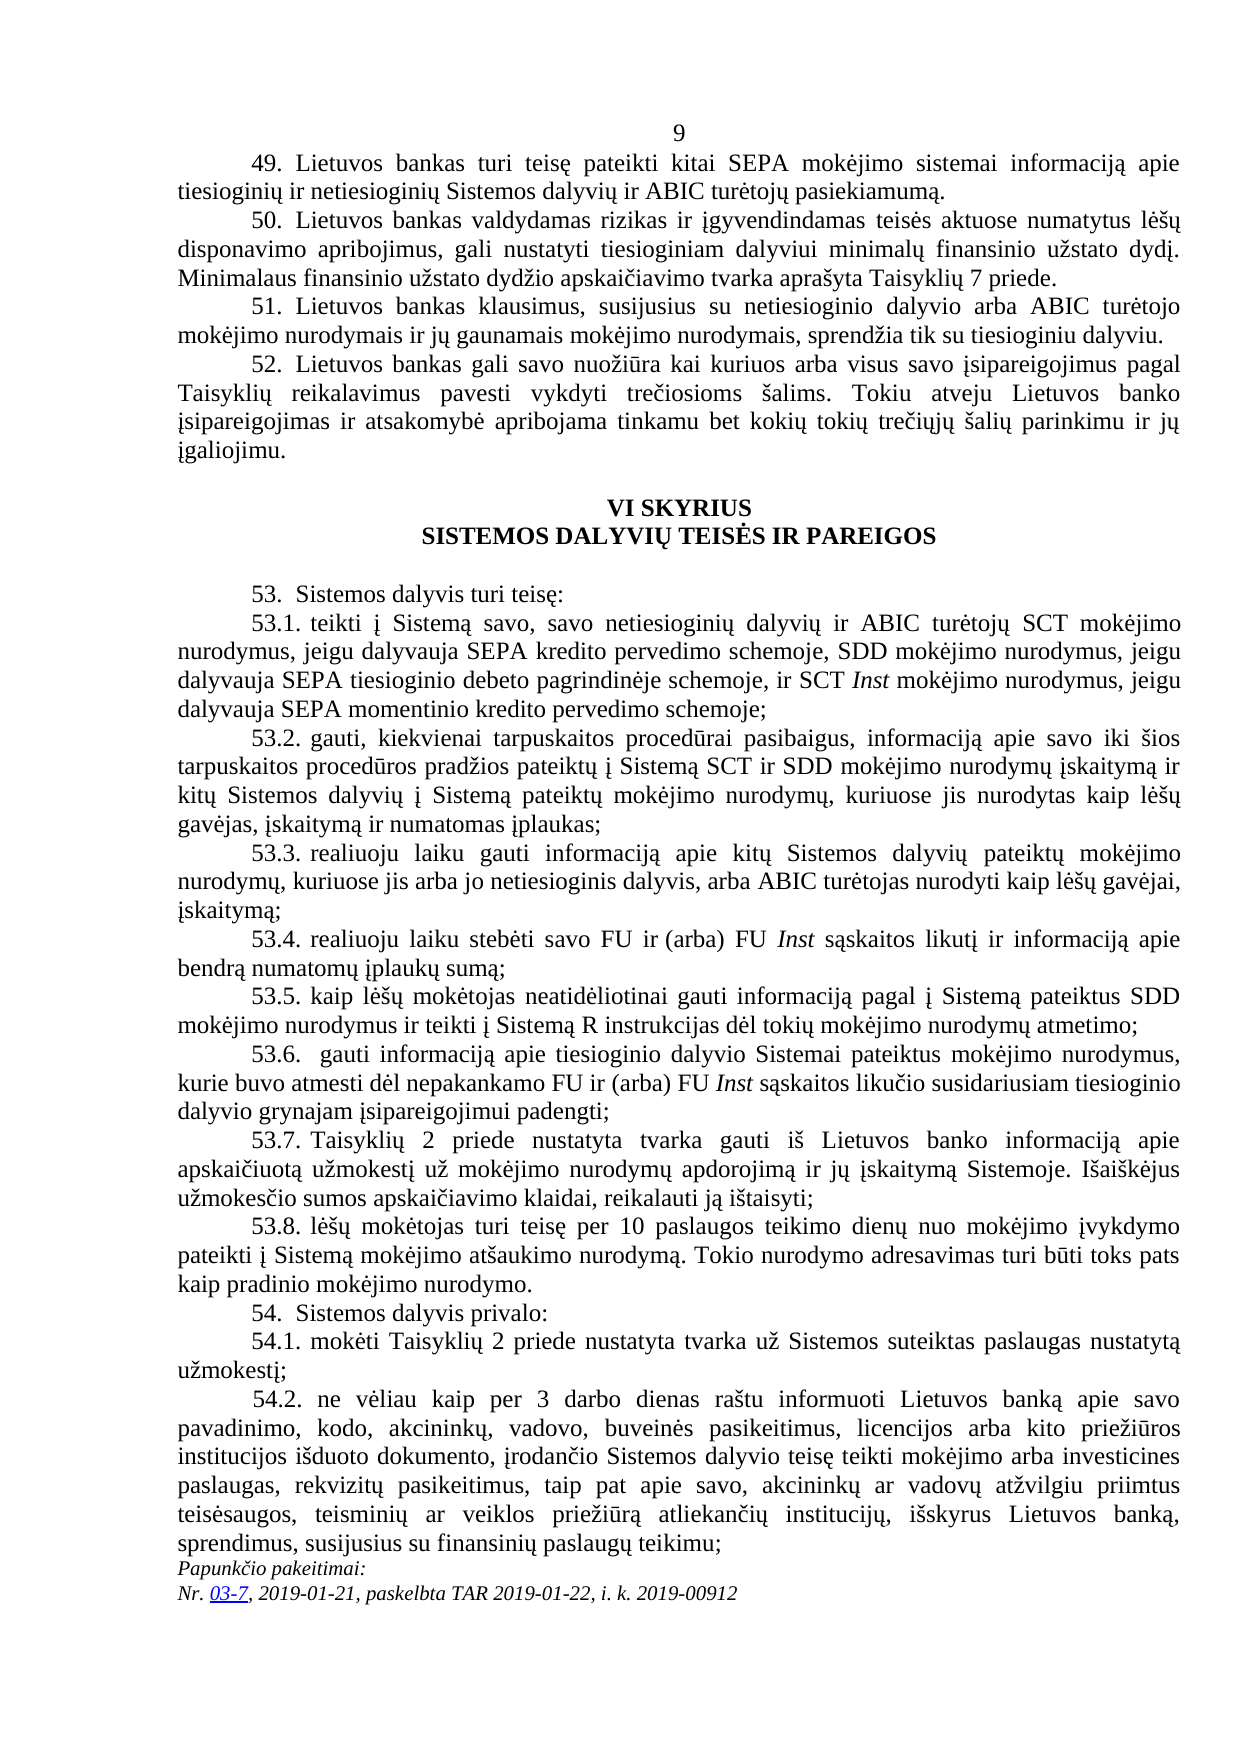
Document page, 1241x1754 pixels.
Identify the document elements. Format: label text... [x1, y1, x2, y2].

text 53.3. realiuoju laiku gauti informaciją apie kitų Sistemos dalyvių pateiktų mokėjimo nurodymų, kuriuose jis arba jo netiesioginis dalyvis, arba ABIC turėtojas nurodyti kaip lėšų gavėjai, įskaitymą; [177, 838, 1181, 924]
text VI SKYRIUS [177, 493, 1181, 521]
text Papunkčio pakeitimai: [177, 1556, 1181, 1580]
text 53.5. kaip lėšų mokėtojas neatidėliotinai gauti informaciją pagal į Sistemą pateiktus SDD mokėjimo nurodymus ir teikti į Sistemą R instrukcijas dėl tokių mokėjimo nurodymų atmetimo; [177, 981, 1181, 1039]
text 54.1. mokėti Taisyklių 2 priede nustatyta tvarka už Sistemos suteiktas paslaugas nustatytą užmokestį; [177, 1326, 1181, 1384]
text 54. Sistemos dalyvis privalo: [177, 1298, 1181, 1326]
text 52. Lietuvos bankas gali savo nuožiūra kai kuriuos arba visus savo įsipareigojimus pagal Taisyklių reikalavimus pavesti vykdyti trečiosioms šalims. Tokiu atveju Lietuvos banko įsipareigojimas ir atsakomybė apribojama tinkamu bet kokių tokių trečiųjų šalių parinkimu ir jų įgaliojimu. [177, 349, 1181, 464]
text 53. Sistemos dalyvis turi teisę: [177, 579, 1181, 608]
text 53.1. teikti į Sistemą savo, savo netiesioginių dalyvių ir ABIC turėtojų SCT mokėjimo nurodymus, jeigu dalyvauja SEPA kredito pervedimo schemoje, SDD mokėjimo nurodymus, jeigu dalyvauja SEPA tiesioginio debeto pagrindinėje schemoje, ir SCT Inst mokėjimo nurodymus, jeigu dalyvauja SEPA momentinio kredito pervedimo schemoje; [177, 608, 1181, 723]
text SISTEMOS DALYVIŲ TEISĖS IR PAREIGOS [177, 521, 1181, 550]
text 53.8. lėšų mokėtojas turi teisę per 10 paslaugos teikimo dienų nuo mokėjimo įvykdymo pateikti į Sistemą mokėjimo atšaukimo nurodymą. Tokio nurodymo adresavimas turi būti toks pats kaip pradinio mokėjimo nurodymo. [177, 1211, 1181, 1298]
text 51. Lietuvos bankas klausimus, susijusius su netiesioginio dalyvio arba ABIC turėtojo mokėjimo nurodymais ir jų gaunamais mokėjimo nurodymais, sprendžia tik su tiesioginiu dalyviu. [177, 291, 1181, 349]
text 53.2. gauti, kiekvienai tarpuskaitos procedūrai pasibaigus, informaciją apie savo iki šios tarpuskaitos procedūros pradžios pateiktų į Sistemą SCT ir SDD mokėjimo nurodymų įskaitymą ir kitų Sistemos dalyvių į Sistemą pateiktų mokėjimo nurodymų, kuriuose jis nurodytas kaip lėšų gavėjas, įskaitymą ir numatomas įplaukas; [177, 723, 1181, 838]
text 53.7. Taisyklių 2 priede nustatyta tvarka gauti iš Lietuvos banko informaciją apie apskaičiuotą užmokestį už mokėjimo nurodymų apdorojimą ir jų įskaitymą Sistemoje. Išaiškėjus užmokesčio sumos apskaičiavimo klaidai, reikalauti ją ištaisyti; [177, 1125, 1181, 1211]
text 54.2. ne vėliau kaip per 3 darbo dienas raštu informuoti Lietuvos banką apie savo pavadinimo, kodo, akcininkų, vadovo, buveinės pasikeitimus, licencijos arba kito priežiūros institucijos išduoto dokumento, įrodančio Sistemos dalyvio teisę teikti mokėjimo arba investicines paslaugas, rekvizitų pasikeitimus, taip pat apie savo, akcininkų ar vadovų atžvilgiu priimtus teisėsaugos, teisminių ar veiklos priežiūrą atliekančių institucijų, išskyrus Lietuvos banką, sprendimus, susijusius su finansinių paslaugų teikimu; [177, 1384, 1181, 1556]
text 53.6. gauti informaciją apie tiesioginio dalyvio Sistemai pateiktus mokėjimo nurodymus, kurie buvo atmesti dėl nepakankamo FU ir (arba) FU Inst sąskaitos likučio susidariusiam tiesioginio dalyvio grynajam įsipareigojimui padengti; [177, 1039, 1181, 1125]
text Nr. 03-7, 2019-01-21, paskelbta TAR 2019-01-22, i. k. 2019-00912 [177, 1580, 1181, 1604]
text 53.4. realiuoju laiku stebėti savo FU ir (arba) FU Inst sąskaitos likutį ir informaciją apie bendrą numatomų įplaukų sumą; [177, 924, 1181, 981]
text 50. Lietuvos bankas valdydamas rizikas ir įgyvendindamas teisės aktuose numatytus lėšų disponavimo apribojimus, gali nustatyti tiesioginiam dalyviui minimalų finansinio užstato dydį. Minimalaus finansinio užstato dydžio apskaičiavimo tvarka aprašyta Taisyklių 7 priede. [177, 205, 1181, 291]
text 49. Lietuvos bankas turi teisę pateikti kitai SEPA mokėjimo sistemai informaciją apie tiesioginių ir netiesioginių Sistemos dalyvių ir ABIC turėtojų pasiekiamumą. [177, 148, 1181, 205]
